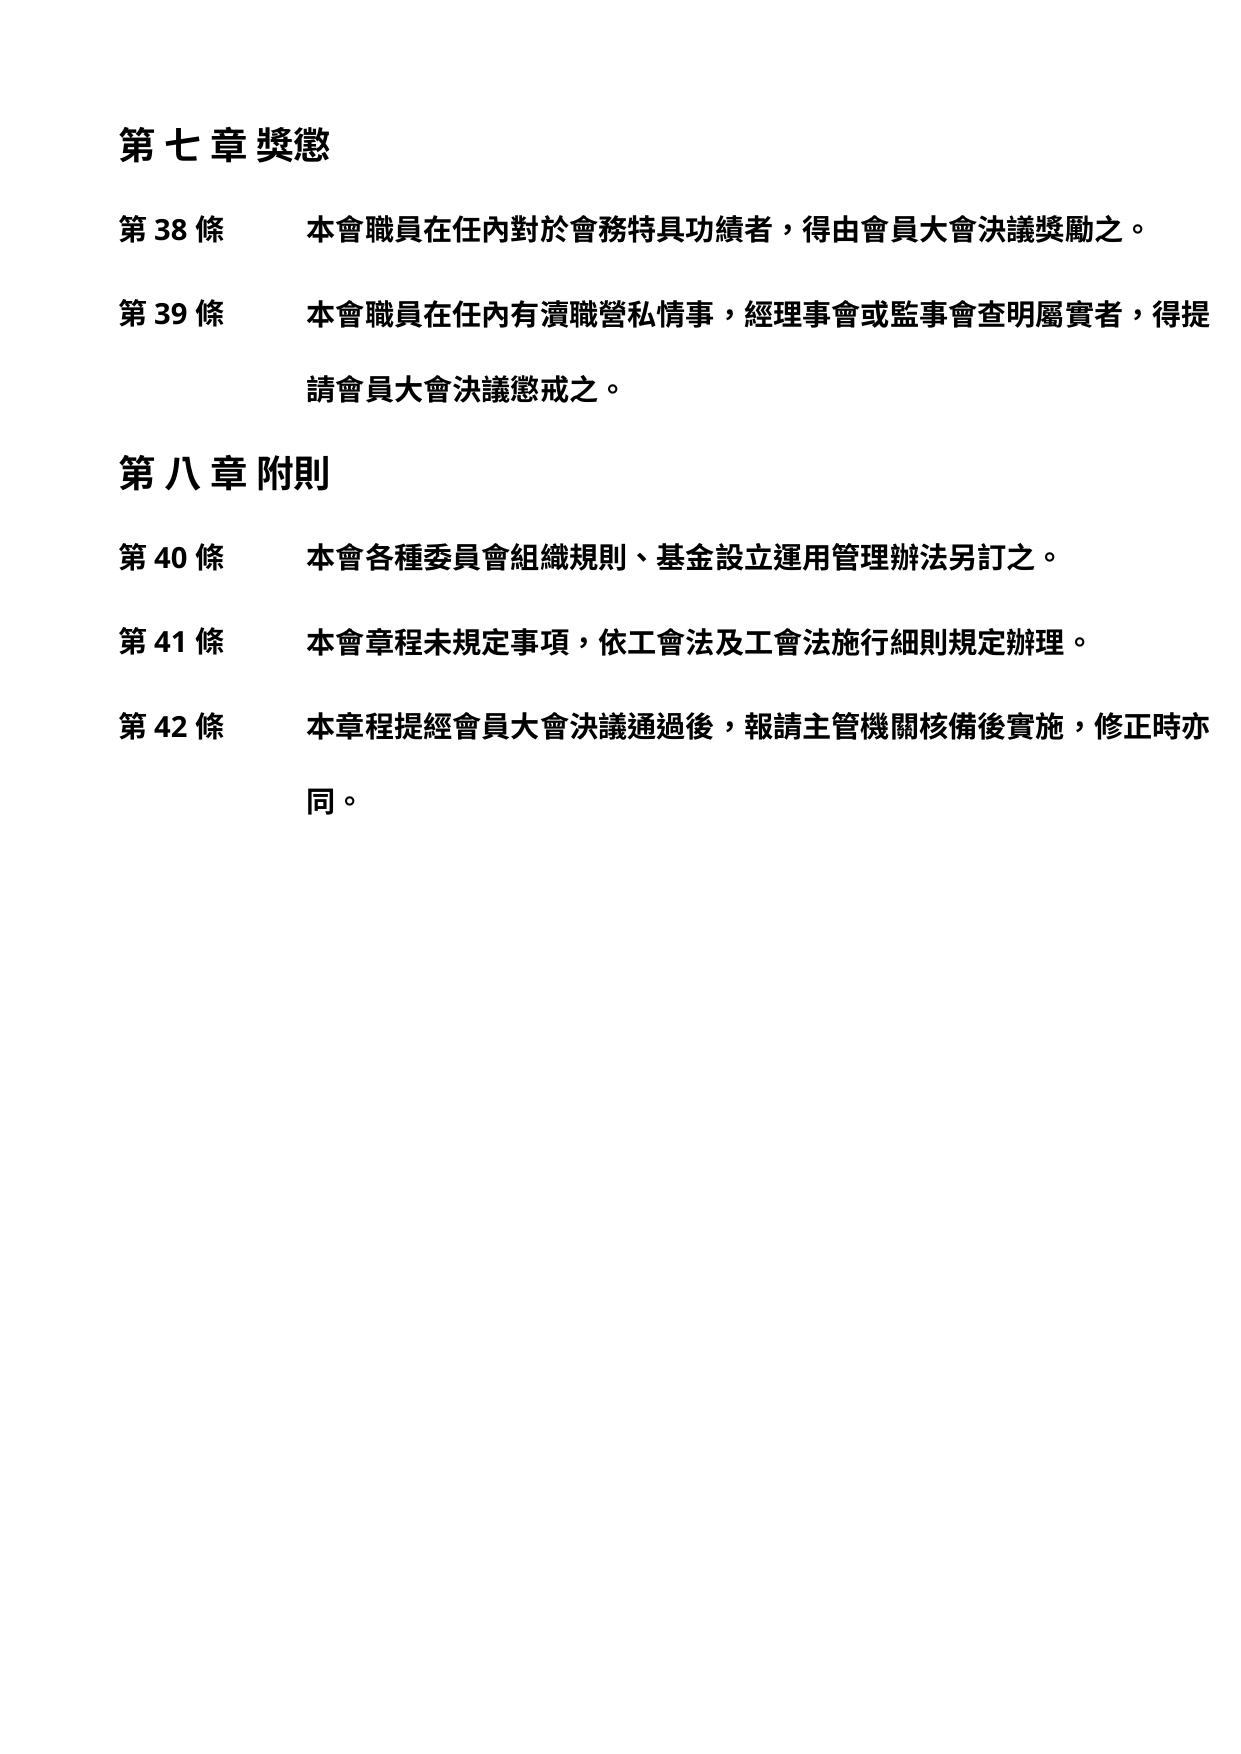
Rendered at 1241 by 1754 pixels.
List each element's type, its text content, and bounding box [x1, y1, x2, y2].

table_cell 本會各種委員會組織規則、基金設立運用管理辦法另訂之。 [306, 514, 1211, 598]
table_cell 第 八 章 附則 [114, 429, 1211, 514]
table_cell [293, 514, 306, 598]
table_cell [293, 598, 306, 682]
table_cell 第 41 條 [114, 598, 293, 682]
table_cell [293, 270, 306, 429]
table_cell 第 42 條 [114, 683, 293, 842]
table_cell 第 七 章 獎懲 [114, 101, 1211, 186]
table_cell 第 39 條 [114, 270, 293, 429]
table_cell 第 40 條 [114, 514, 293, 598]
table_cell 第 38 條 [114, 186, 293, 270]
table_cell 本會職員在任內對於會務特具功績者，得由會員大會決議獎勵之。 [306, 186, 1211, 270]
table_cell 本會章程未規定事項，依工會法及工會法施行細則規定辦理。 [306, 598, 1211, 682]
table_cell 本會職員在任內有瀆職營私情事，經理事會或監事會查明屬實者，得提請會員大會決議懲戒之。 [306, 270, 1211, 429]
table_cell [293, 683, 306, 842]
table_cell [293, 186, 306, 270]
table_cell 本章程提經會員大會決議通過後，報請主管機關核備後實施，修正時亦同。 [306, 683, 1211, 842]
